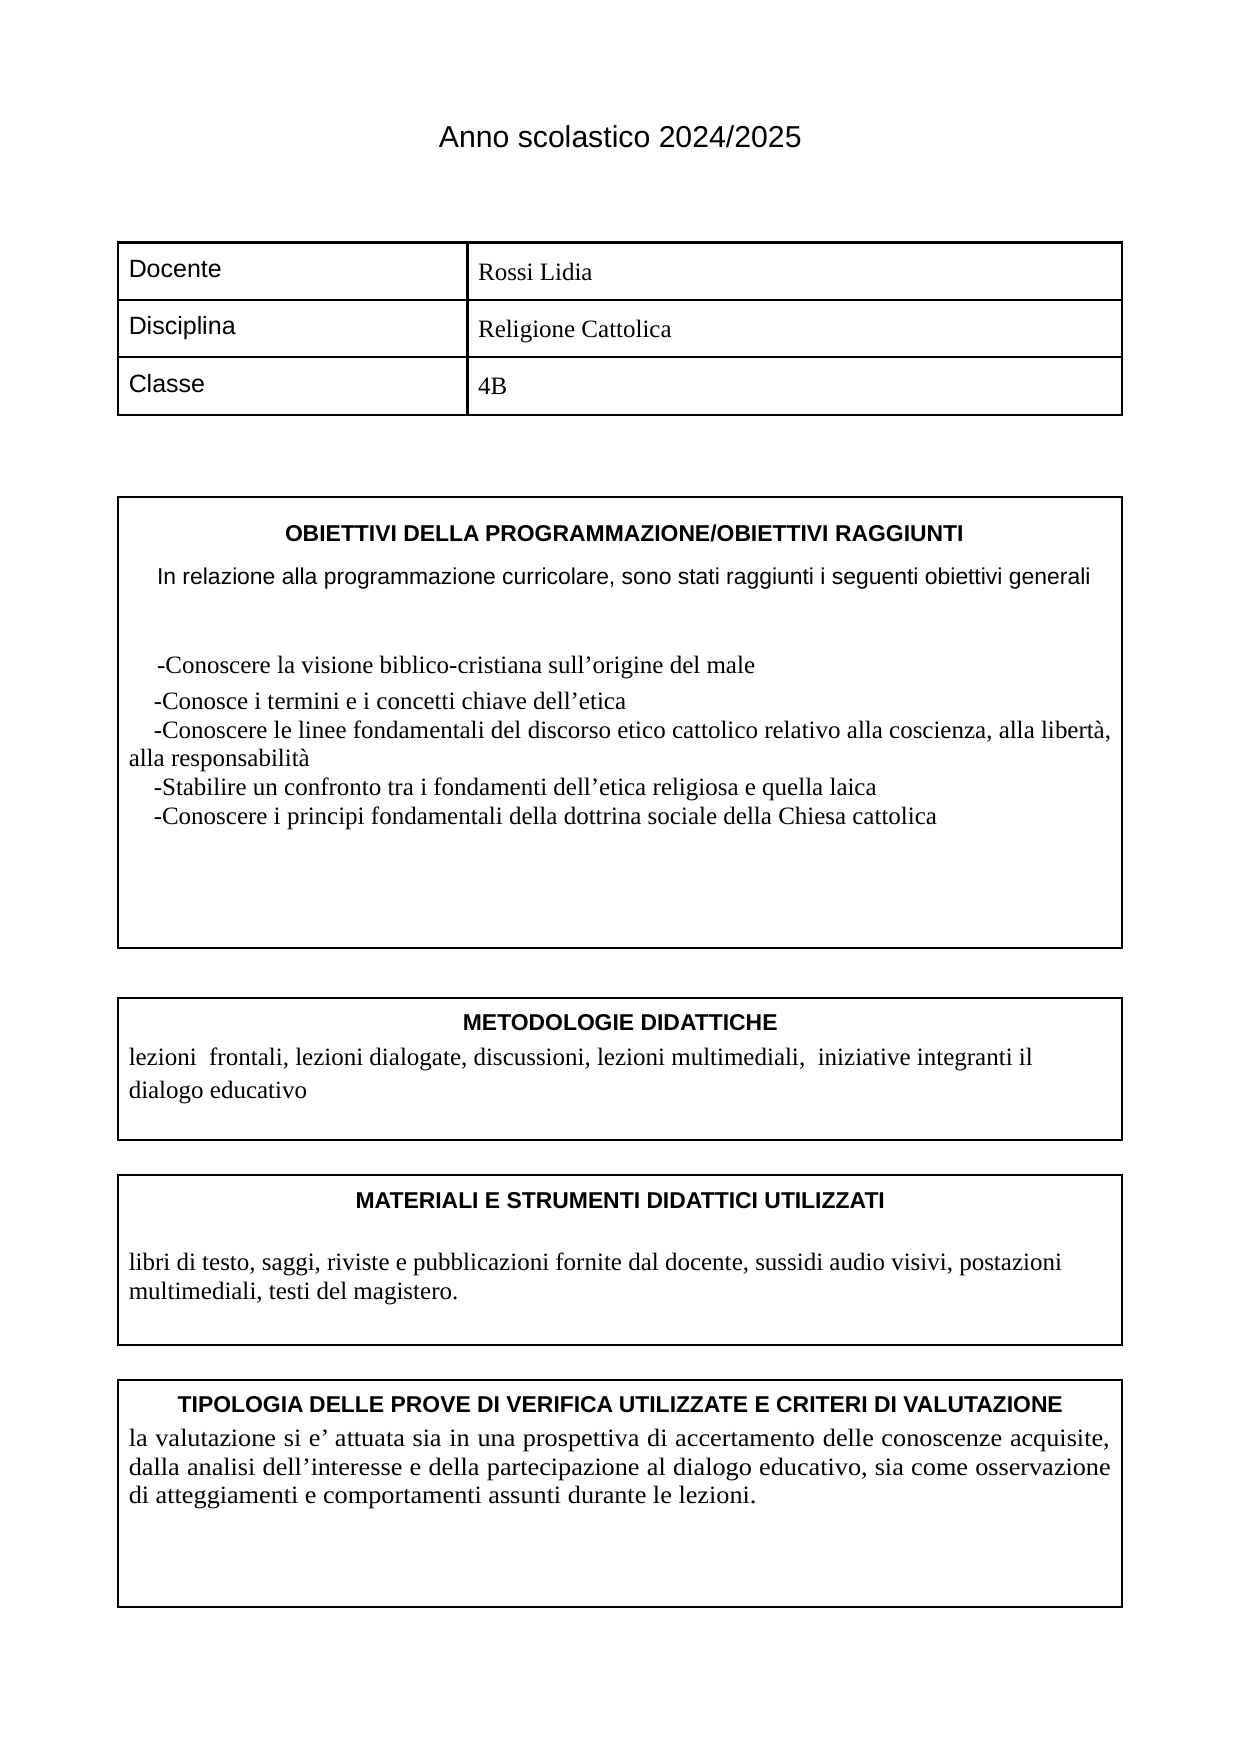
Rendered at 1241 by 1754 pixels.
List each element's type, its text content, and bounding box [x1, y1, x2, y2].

table_header MATERIALI E STRUMENTI DIDATTICI UTILIZZATI libri di testo, saggi, riviste e pubblicazioni fornite dal docente, sussidi audio visivi, postazioni multimediali, testi del magistero. [119, 1176, 1121, 1344]
table_header METODOLOGIE DIDATTICHE lezioni frontali, lezioni dialogate, discussioni, lezioni multimediali, iniziative integranti il dialogo educativo [119, 999, 1121, 1139]
table_cell Classe [119, 358, 466, 413]
table_header Docente [119, 244, 466, 299]
table_header TIPOLOGIA DELLE PROVE DI VERIFICA UTILIZZATE E CRITERI DI VALUTAZIONE la valutazione si e’ attuata sia in una prospettiva di accertamento delle conoscenze acquisite, dalla analisi dell’interesse e della partecipazione al dialogo educativo, sia come osservazione di atteggiamenti e comportamenti assunti durante le lezioni. [119, 1381, 1121, 1606]
table_header OBIETTIVI DELLA PROGRAMMAZIONE/OBIETTIVI RAGGIUNTI In relazione alla programmazione curricolare, sono stati raggiunti i seguenti obiettivi generali -Conoscere la visione biblico-cristiana sull’origine del male -Conosce i termini e i concetti chiave dell’etica -Conoscere le linee fondamentali del discorso etico cattolico relativo alla coscienza, alla libertà, alla responsabilità -Stabilire un confronto tra i fondamenti dell’etica religiosa e quella laica -Conoscere i principi fondamentali della dottrina sociale della Chiesa cattolica [119, 498, 1121, 947]
table_cell Religione Cattolica [469, 301, 1121, 356]
table_cell Disciplina [119, 301, 466, 356]
table_header Rossi Lidia [469, 244, 1121, 299]
table_cell 4B [469, 358, 1121, 413]
text Anno scolastico 2024/2025 [118, 119, 1122, 154]
